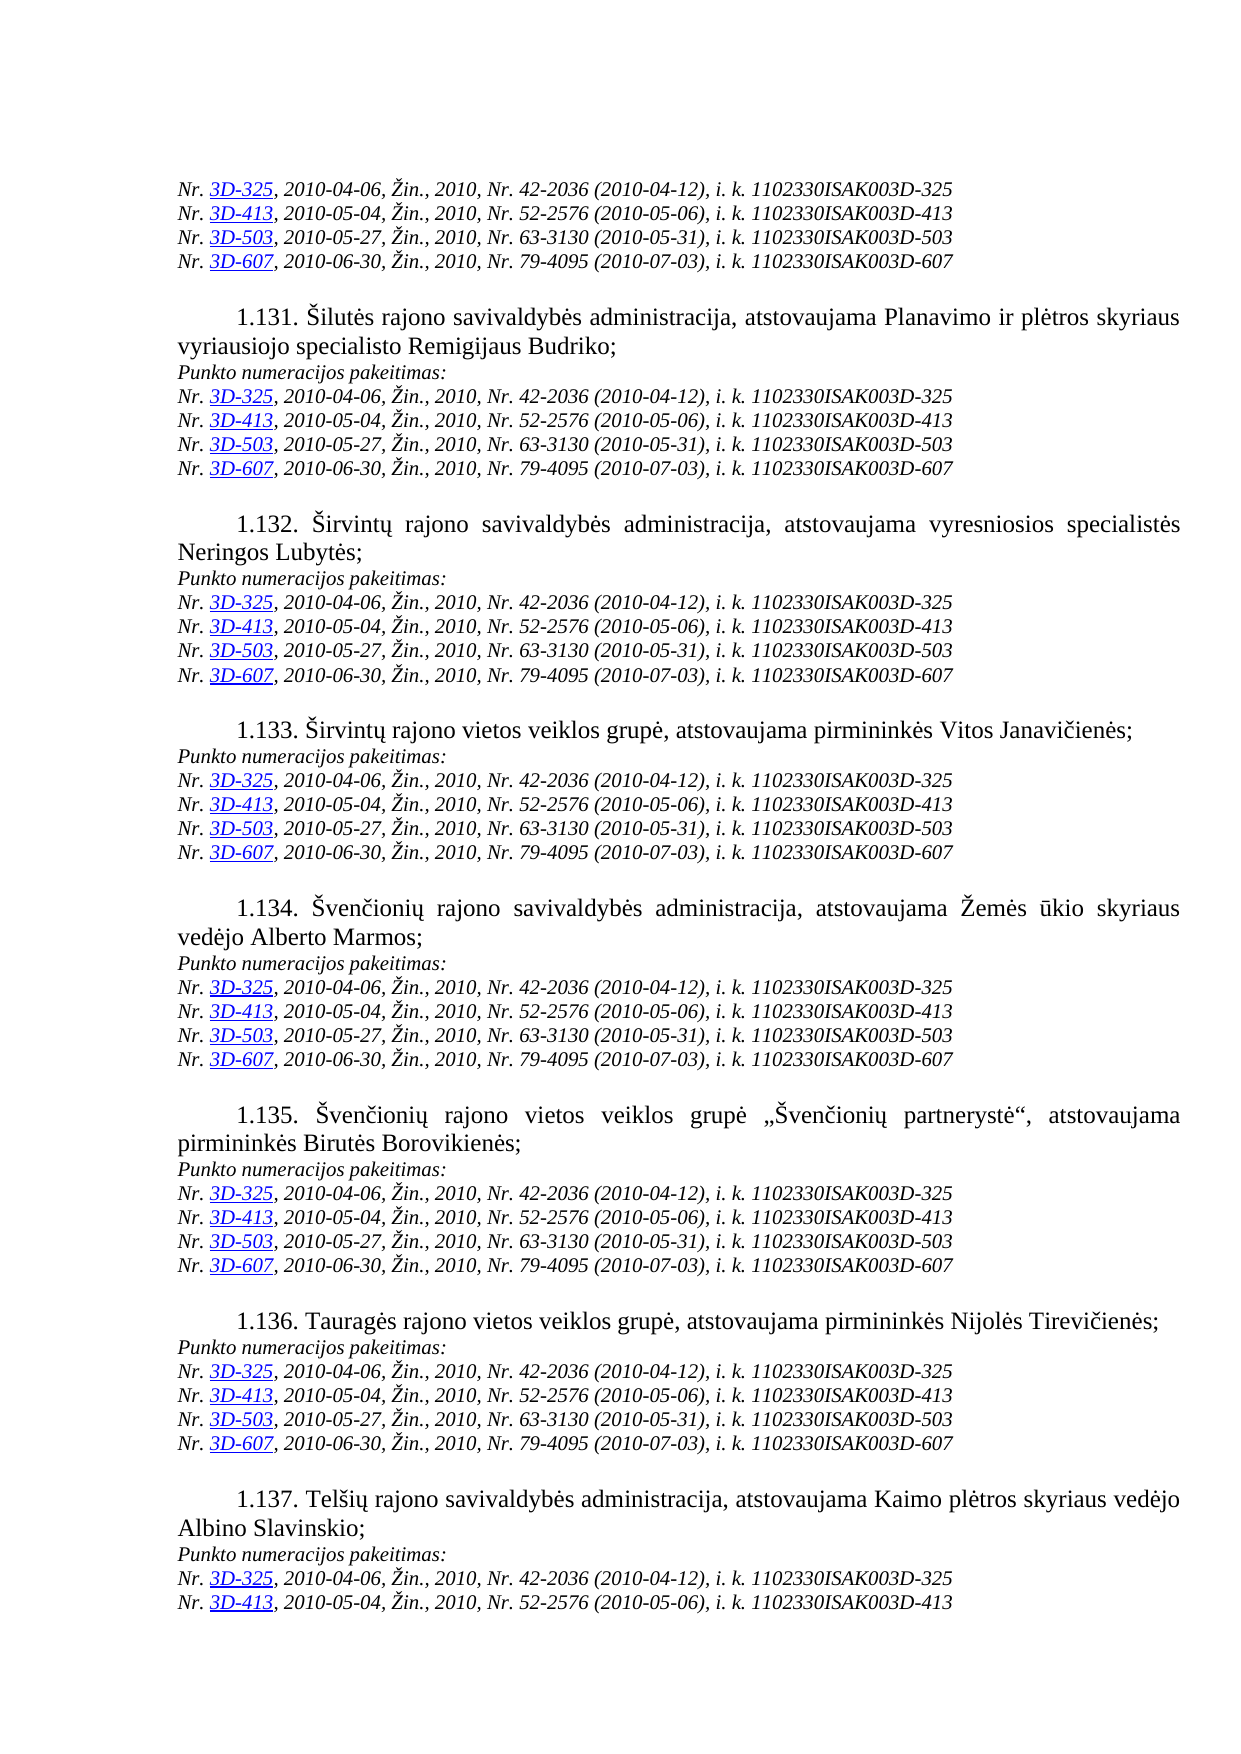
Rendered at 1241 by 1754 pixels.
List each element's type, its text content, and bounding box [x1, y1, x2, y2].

text Nr. 3D-413, 2010-05-04, Žin., 2010, Nr. 52-2576 (2010-05-06), i. k. 1102330ISAK003D-413 [177, 1383, 1181, 1407]
text Nr. 3D-413, 2010-05-04, Žin., 2010, Nr. 52-2576 (2010-05-06), i. k. 1102330ISAK003D-413 [177, 408, 1181, 432]
text Punkto numeracijos pakeitimas: [177, 566, 1181, 590]
text Nr. 3D-503, 2010-05-27, Žin., 2010, Nr. 63-3130 (2010-05-31), i. k. 1102330ISAK003D-503 [177, 1229, 1181, 1253]
text Nr. 3D-413, 2010-05-04, Žin., 2010, Nr. 52-2576 (2010-05-06), i. k. 1102330ISAK003D-413 [177, 201, 1181, 225]
text Nr. 3D-503, 2010-05-27, Žin., 2010, Nr. 63-3130 (2010-05-31), i. k. 1102330ISAK003D-503 [177, 432, 1181, 456]
text Nr. 3D-413, 2010-05-04, Žin., 2010, Nr. 52-2576 (2010-05-06), i. k. 1102330ISAK003D-413 [177, 999, 1181, 1023]
text Punkto numeracijos pakeitimas: [177, 1157, 1181, 1181]
text Nr. 3D-607, 2010-06-30, Žin., 2010, Nr. 79-4095 (2010-07-03), i. k. 1102330ISAK003D-607 [177, 456, 1181, 480]
text Nr. 3D-413, 2010-05-04, Žin., 2010, Nr. 52-2576 (2010-05-06), i. k. 1102330ISAK003D-413 [177, 1590, 1181, 1614]
text Nr. 3D-413, 2010-05-04, Žin., 2010, Nr. 52-2576 (2010-05-06), i. k. 1102330ISAK003D-413 [177, 1205, 1181, 1229]
text Punkto numeracijos pakeitimas: [177, 1542, 1181, 1566]
text Nr. 3D-607, 2010-06-30, Žin., 2010, Nr. 79-4095 (2010-07-03), i. k. 1102330ISAK003D-607 [177, 1253, 1181, 1277]
text 1.135. Švenčionių rajono vietos veiklos grupė „Švenčionių partnerystė“, atstovaujama pirmininkės Birutės Borovikienės; [177, 1100, 1181, 1157]
text 1.136. Tauragės rajono vietos veiklos grupė, atstovaujama pirmininkės Nijolės Tirevičienės; [177, 1306, 1181, 1335]
text Nr. 3D-503, 2010-05-27, Žin., 2010, Nr. 63-3130 (2010-05-31), i. k. 1102330ISAK003D-503 [177, 225, 1181, 249]
text Nr. 3D-325, 2010-04-06, Žin., 2010, Nr. 42-2036 (2010-04-12), i. k. 1102330ISAK003D-325 [177, 975, 1181, 999]
text Nr. 3D-413, 2010-05-04, Žin., 2010, Nr. 52-2576 (2010-05-06), i. k. 1102330ISAK003D-413 [177, 792, 1181, 816]
text Nr. 3D-325, 2010-04-06, Žin., 2010, Nr. 42-2036 (2010-04-12), i. k. 1102330ISAK003D-325 [177, 177, 1181, 201]
text Punkto numeracijos pakeitimas: [177, 744, 1181, 768]
text 1.133. Širvintų rajono vietos veiklos grupė, atstovaujama pirmininkės Vitos Janavičienės; [177, 715, 1181, 744]
text Nr. 3D-503, 2010-05-27, Žin., 2010, Nr. 63-3130 (2010-05-31), i. k. 1102330ISAK003D-503 [177, 816, 1181, 840]
text Nr. 3D-325, 2010-04-06, Žin., 2010, Nr. 42-2036 (2010-04-12), i. k. 1102330ISAK003D-325 [177, 384, 1181, 408]
text Punkto numeracijos pakeitimas: [177, 951, 1181, 975]
text Nr. 3D-325, 2010-04-06, Žin., 2010, Nr. 42-2036 (2010-04-12), i. k. 1102330ISAK003D-325 [177, 590, 1181, 614]
text Nr. 3D-325, 2010-04-06, Žin., 2010, Nr. 42-2036 (2010-04-12), i. k. 1102330ISAK003D-325 [177, 1566, 1181, 1590]
text Nr. 3D-325, 2010-04-06, Žin., 2010, Nr. 42-2036 (2010-04-12), i. k. 1102330ISAK003D-325 [177, 768, 1181, 792]
text Punkto numeracijos pakeitimas: [177, 1335, 1181, 1359]
text Nr. 3D-607, 2010-06-30, Žin., 2010, Nr. 79-4095 (2010-07-03), i. k. 1102330ISAK003D-607 [177, 1431, 1181, 1455]
text 1.134. Švenčionių rajono savivaldybės administracija, atstovaujama Žemės ūkio skyriaus vedėjo Alberto Marmos; [177, 893, 1181, 951]
text Nr. 3D-607, 2010-06-30, Žin., 2010, Nr. 79-4095 (2010-07-03), i. k. 1102330ISAK003D-607 [177, 1047, 1181, 1071]
text Nr. 3D-413, 2010-05-04, Žin., 2010, Nr. 52-2576 (2010-05-06), i. k. 1102330ISAK003D-413 [177, 614, 1181, 638]
text Nr. 3D-325, 2010-04-06, Žin., 2010, Nr. 42-2036 (2010-04-12), i. k. 1102330ISAK003D-325 [177, 1359, 1181, 1383]
text Nr. 3D-607, 2010-06-30, Žin., 2010, Nr. 79-4095 (2010-07-03), i. k. 1102330ISAK003D-607 [177, 662, 1181, 687]
text 1.137. Telšių rajono savivaldybės administracija, atstovaujama Kaimo plėtros skyriaus vedėjo Albino Slavinskio; [177, 1484, 1181, 1542]
text Nr. 3D-503, 2010-05-27, Žin., 2010, Nr. 63-3130 (2010-05-31), i. k. 1102330ISAK003D-503 [177, 638, 1181, 662]
text Punkto numeracijos pakeitimas: [177, 360, 1181, 384]
text Nr. 3D-607, 2010-06-30, Žin., 2010, Nr. 79-4095 (2010-07-03), i. k. 1102330ISAK003D-607 [177, 840, 1181, 864]
text Nr. 3D-503, 2010-05-27, Žin., 2010, Nr. 63-3130 (2010-05-31), i. k. 1102330ISAK003D-503 [177, 1407, 1181, 1431]
text Nr. 3D-503, 2010-05-27, Žin., 2010, Nr. 63-3130 (2010-05-31), i. k. 1102330ISAK003D-503 [177, 1023, 1181, 1047]
text Nr. 3D-607, 2010-06-30, Žin., 2010, Nr. 79-4095 (2010-07-03), i. k. 1102330ISAK003D-607 [177, 249, 1181, 273]
text 1.132. Širvintų rajono savivaldybės administracija, atstovaujama vyresniosios specialistės Neringos Lubytės; [177, 509, 1181, 566]
text 1.131. Šilutės rajono savivaldybės administracija, atstovaujama Planavimo ir plėtros skyriaus vyriausiojo specialisto Remigijaus Budriko; [177, 302, 1181, 360]
text Nr. 3D-325, 2010-04-06, Žin., 2010, Nr. 42-2036 (2010-04-12), i. k. 1102330ISAK003D-325 [177, 1181, 1181, 1205]
